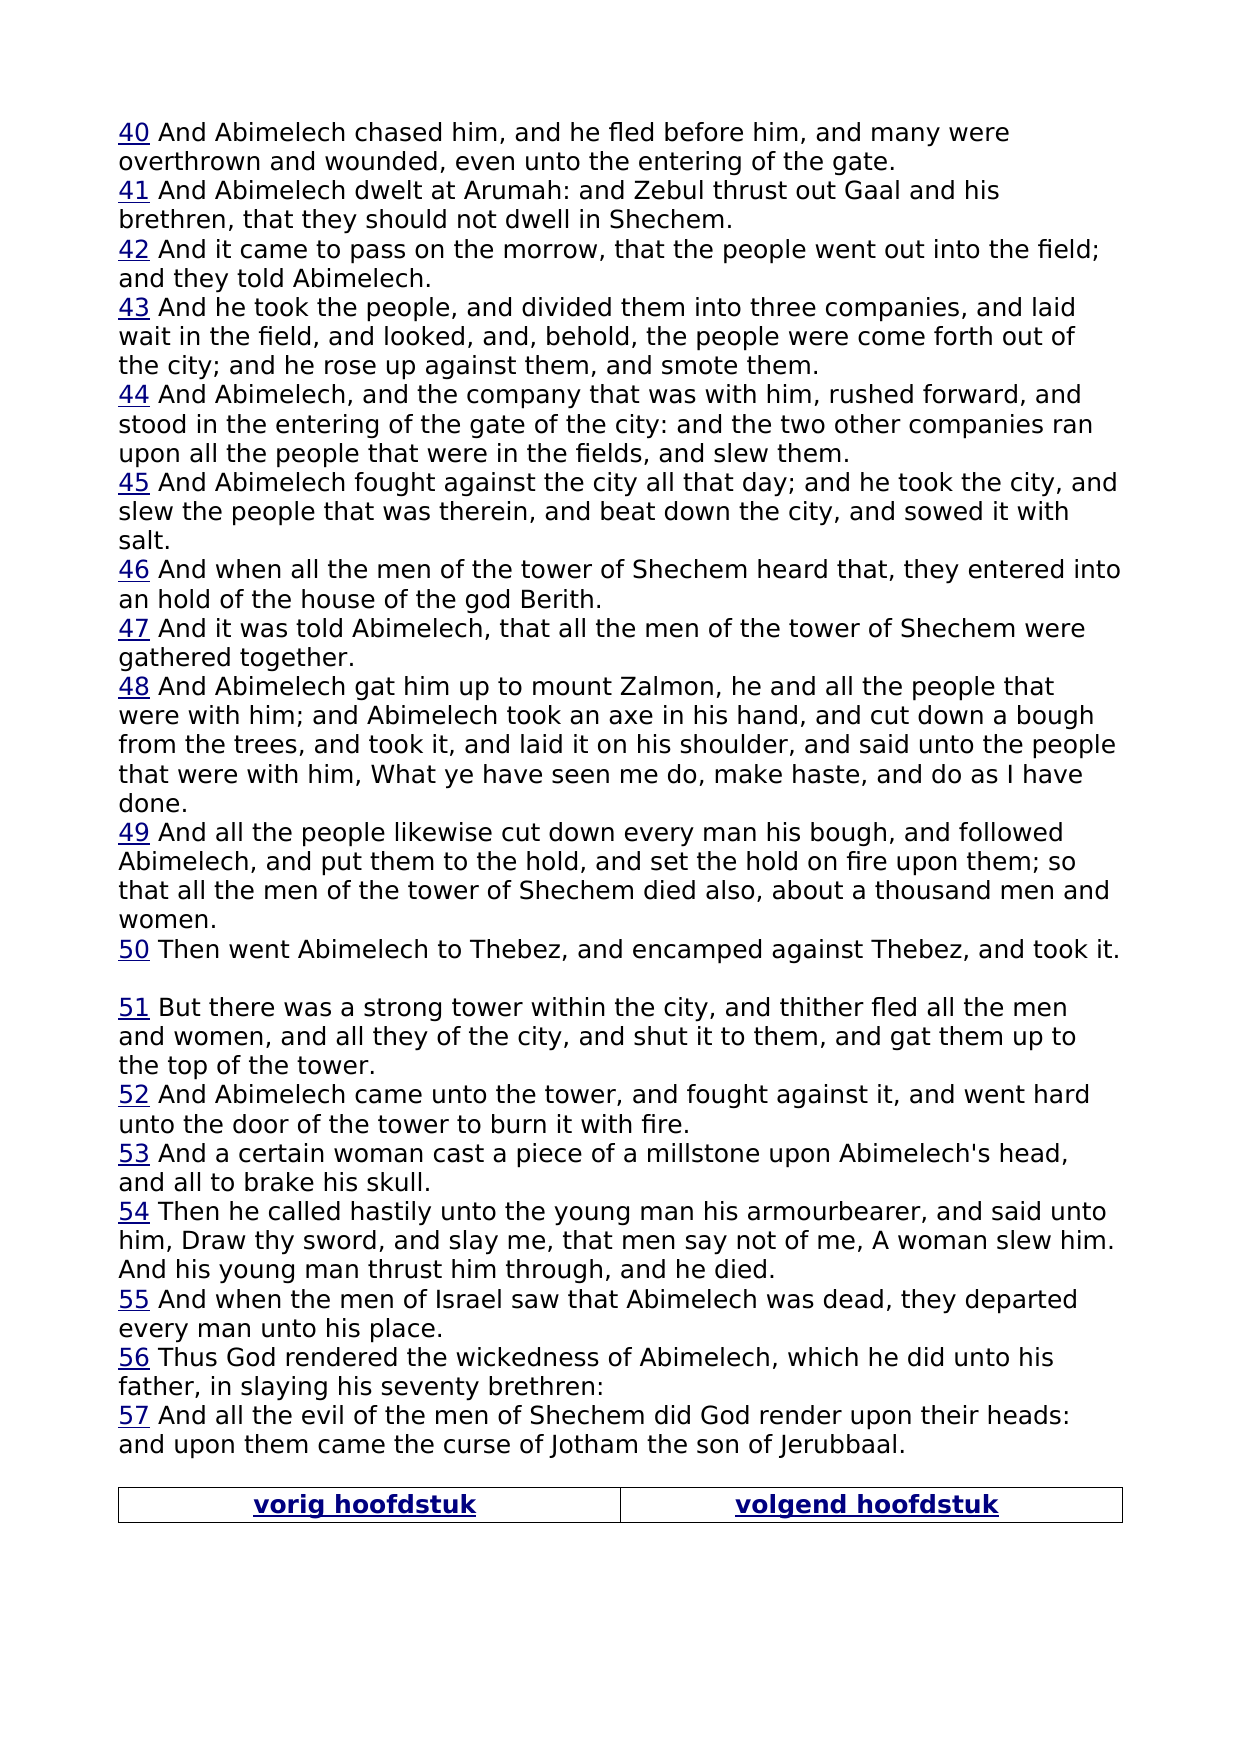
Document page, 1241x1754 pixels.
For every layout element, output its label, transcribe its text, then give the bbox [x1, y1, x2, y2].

table_header volgend hoofdstuk [621, 1488, 1122, 1522]
table_header vorig hoofdstuk [119, 1488, 620, 1522]
text 40 And Abimelech chased him, and he fled before him, and many were overthrown and wounded, even unto the entering of the gate. 41 And Abimelech dwelt at Arumah: and Zebul thrust out Gaal and his brethren, that they should not dwell in Shechem. 42 And it came to pass on the morrow, that the people went out into the field; and they told Abimelech. 43 And he took the people, and divided them into three companies, and laid wait in the field, and looked, and, behold, the people were come forth out of the city; and he rose up against them, and smote them. 44 And Abimelech, and the company that was with him, rushed forward, and stood in the entering of the gate of the city: and the two other companies ran upon all the people that were in the fields, and slew them. 45 And Abimelech fought against the city all that day; and he took the city, and slew the people that was therein, and beat down the city, and sowed it with salt. 46 And when all the men of the tower of Shechem heard that, they entered into an hold of the house of the god Berith. 47 And it was told Abimelech, that all the men of the tower of Shechem were gathered together. 48 And Abimelech gat him up to mount Zalmon, he and all the people that were with him; and Abimelech took an axe in his hand, and cut down a bough from the trees, and took it, and laid it on his shoulder, and said unto the people that were with him, What ye have seen me do, make haste, and do as I have done. 49 And all the people likewise cut down every man his bough, and followed Abimelech, and put them to the hold, and set the hold on fire upon them; so that all the men of the tower of Shechem died also, about a thousand men and women. 50 Then went Abimelech to Thebez, and encamped against Thebez, and took it. 51 But there was a strong tower within the city, and thither fled all the men and women, and all they of the city, and shut it to them, and gat them up to the top of the tower. 52 And Abimelech came unto the tower, and fought against it, and went hard unto the door of the tower to burn it with fire. 53 And a certain woman cast a piece of a millstone upon Abimelech's head, and all to brake his skull. 54 Then he called hastily unto the young man his armourbearer, and said unto him, Draw thy sword, and slay me, that men say not of me, A woman slew him. And his young man thrust him through, and he died. 55 And when the men of Israel saw that Abimelech was dead, they departed every man unto his place. 56 Thus God rendered the wickedness of Abimelech, which he did unto his father, in slaying his seventy brethren: 57 And all the evil of the men of Shechem did God render upon their heads: and upon them came the curse of Jotham the son of Jerubbaal. [118, 118, 1122, 1460]
